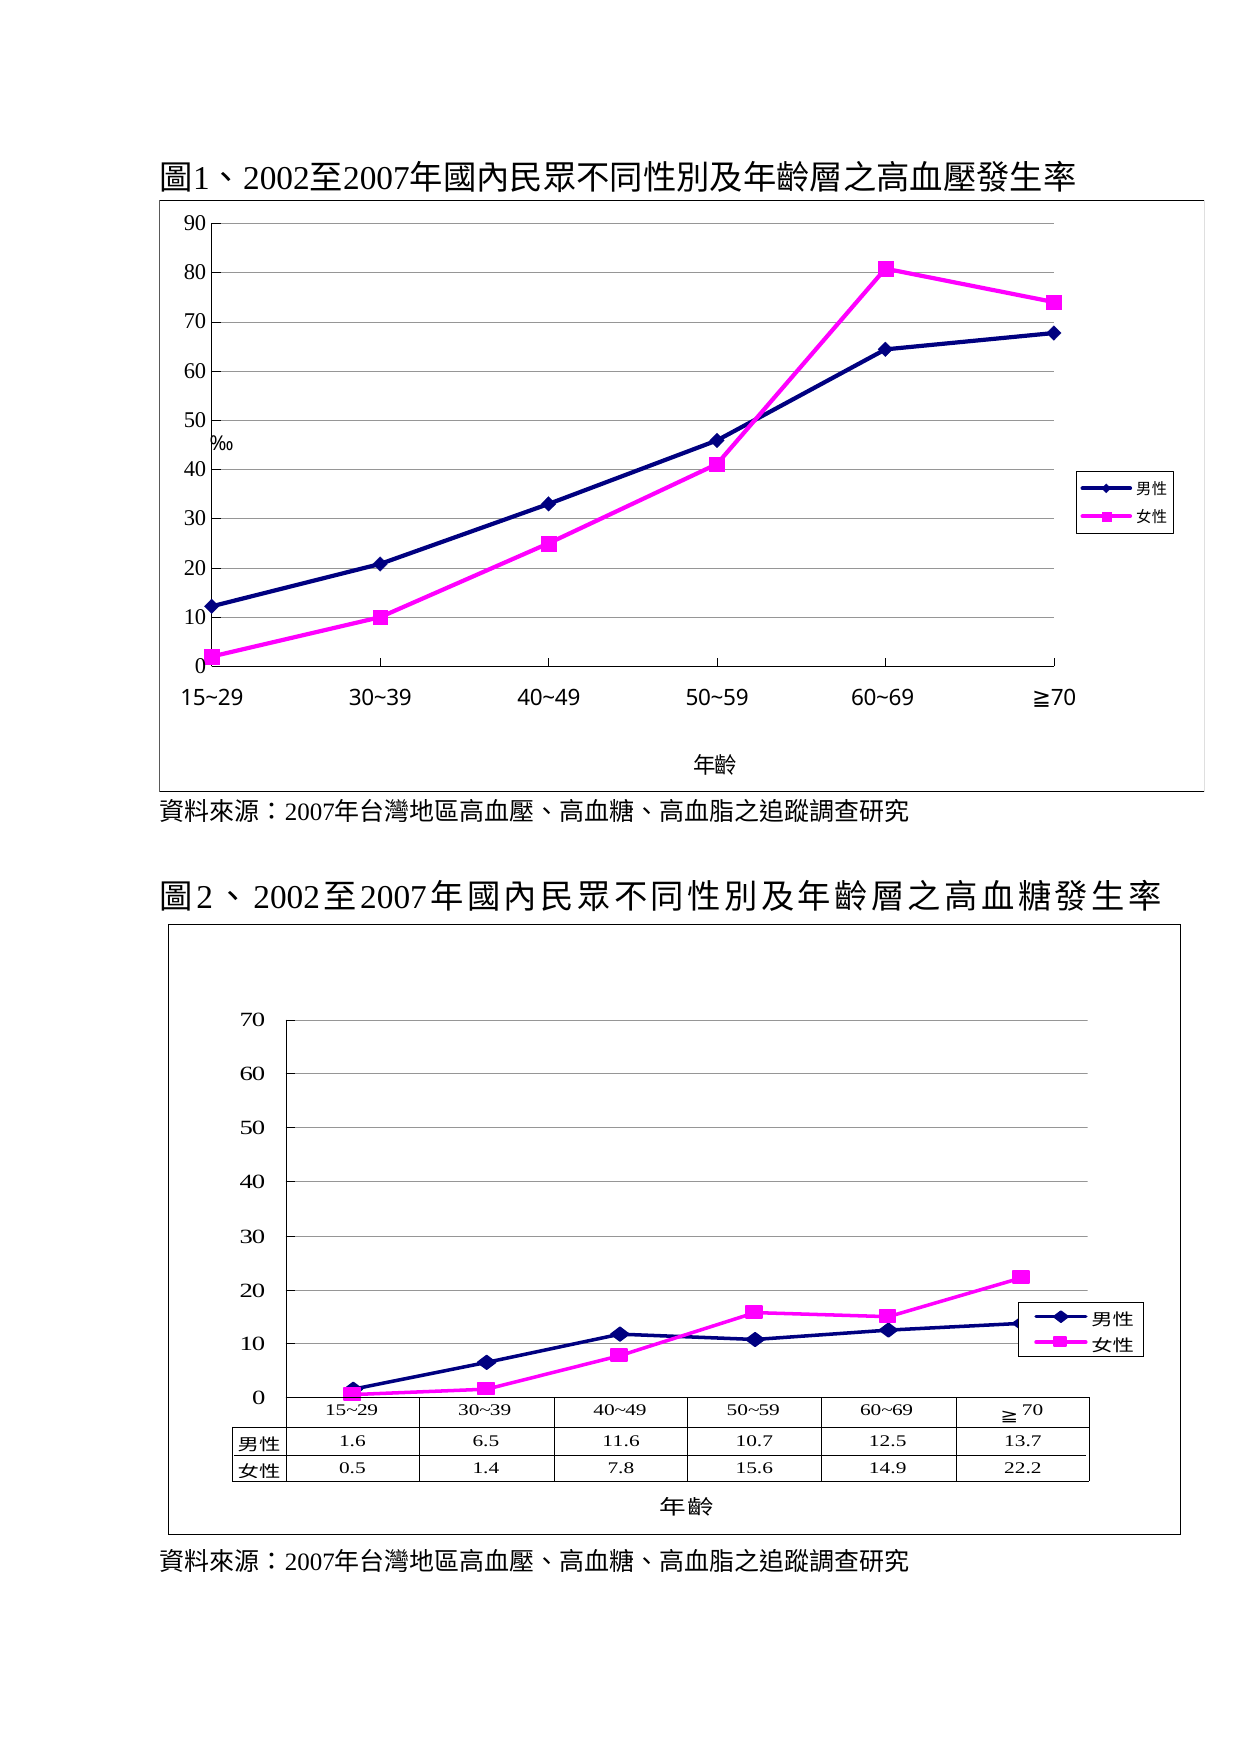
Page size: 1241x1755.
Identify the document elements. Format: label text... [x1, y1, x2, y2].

text 圖1、2002至2007年國內民眾不同性別及年齡層之高血壓發生率 [159, 148, 1162, 199]
text 資料來源：2007年台灣地區高血壓、高血糖、高血脂之追蹤調查研究 [159, 1541, 1162, 1577]
text 圖2、2002至2007年國內民眾不同性別及年齡層之高血糖發生率 [159, 869, 1162, 1541]
text 資料來源：2007年台灣地區高血壓、高血糖、高血脂之追蹤調查研究 [159, 792, 1162, 828]
